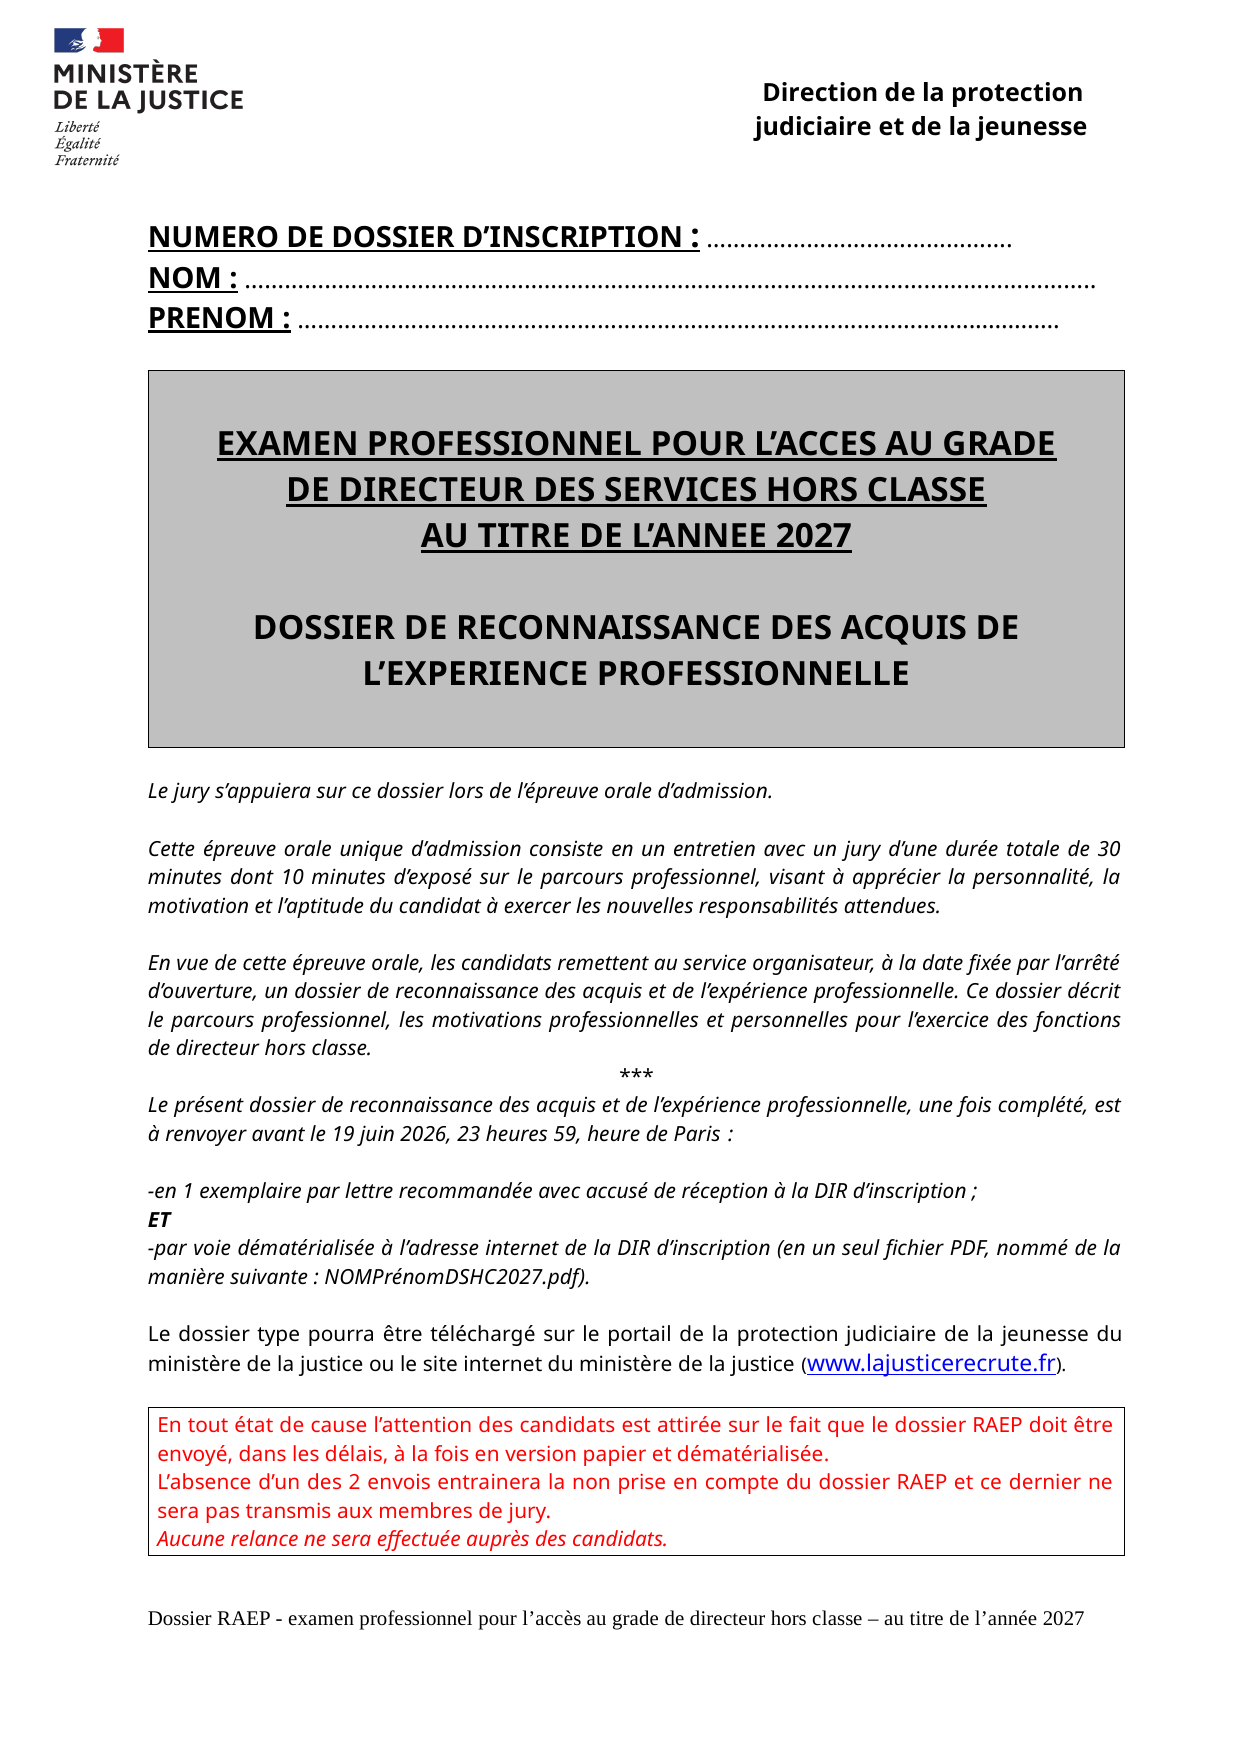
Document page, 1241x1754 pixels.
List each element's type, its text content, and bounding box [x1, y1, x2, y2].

text Le présent dossier de reconnaissance des acquis et de l’expérience professionnelle, une fois complété, est à renvoyer avant le 19 juin 2026, 23 heures 59, heure de Paris : [148, 1090, 1125, 1147]
text -par voie dématérialisée à l’adresse internet de la DIR d’inscription (en un seul fichier PDF, nommé de la manière suivante : NOMPrénomDSHC2027.pdf). [148, 1233, 1125, 1290]
text AU TITRE DE L’ANNEE 2027 [149, 508, 1124, 554]
text NOM : ……………………………………………………………………………………………………………….. [148, 257, 1125, 297]
text Cette épreuve orale unique d’admission consiste en un entretien avec un jury d’une durée totale de 30 minutes dont 10 minutes d’exposé sur le parcours professionnel, visant à apprécier la personnalité, la motivation et l’aptitude du candidat à exercer les nouvelles responsabilités attendues. [148, 833, 1125, 919]
text judiciaire et de la jeunesse [265, 109, 1125, 143]
text Le jury s’appuiera sur ce dossier lors de l’épreuve orale d’admission. [148, 776, 1125, 805]
text En tout état de cause l’attention des candidats est attirée sur le fait que le dossier RAEP doit être envoyé, dans les délais, à la fois en version papier et dématérialisée. [149, 1408, 1124, 1464]
text DE DIRECTEUR DES SERVICES HORS CLASSE [149, 462, 1124, 508]
text Aucune relance ne sera effectuée auprès des candidats. [149, 1521, 1124, 1555]
text EXAMEN PROFESSIONNEL POUR L’ACCES AU GRADE [149, 416, 1124, 462]
text Direction de la protection [265, 75, 1125, 109]
text ET [148, 1204, 1125, 1233]
text Le dossier type pourra être téléchargé sur le portail de la protection judiciaire de la jeunesse du ministère de la justice ou le site internet du ministère de la justice (www.lajusticerecrute.fr). [148, 1319, 1125, 1378]
text -en 1 exemplaire par lettre recommandée avec accusé de réception à la DIR d’inscription ; [148, 1176, 1125, 1204]
text DOSSIER DE RECONNAISSANCE DES ACQUIS DE L’EXPERIENCE PROFESSIONNELLE [149, 601, 1124, 693]
text En vue de cette épreuve orale, les candidats remettent au service organisateur, à la date fixée par l’arrêté d’ouverture, un dossier de reconnaissance des acquis et de l’expérience professionnelle. Ce dossier décrit le parcours professionnel, les motivations professionnelles et personnelles pour l’exercice des fonctions de directeur hors classe. [148, 948, 1125, 1062]
text NUMERO DE DOSSIER D’INSCRIPTION : ………………………………………. [148, 211, 1125, 257]
text *** [148, 1062, 1125, 1090]
text L’absence d’un des 2 envois entrainera la non prise en compte du dossier RAEP et ce dernier ne sera pas transmis aux membres de jury. [149, 1464, 1124, 1521]
text PRENOM : …………………………………………………………………………………...................... [148, 297, 1125, 336]
